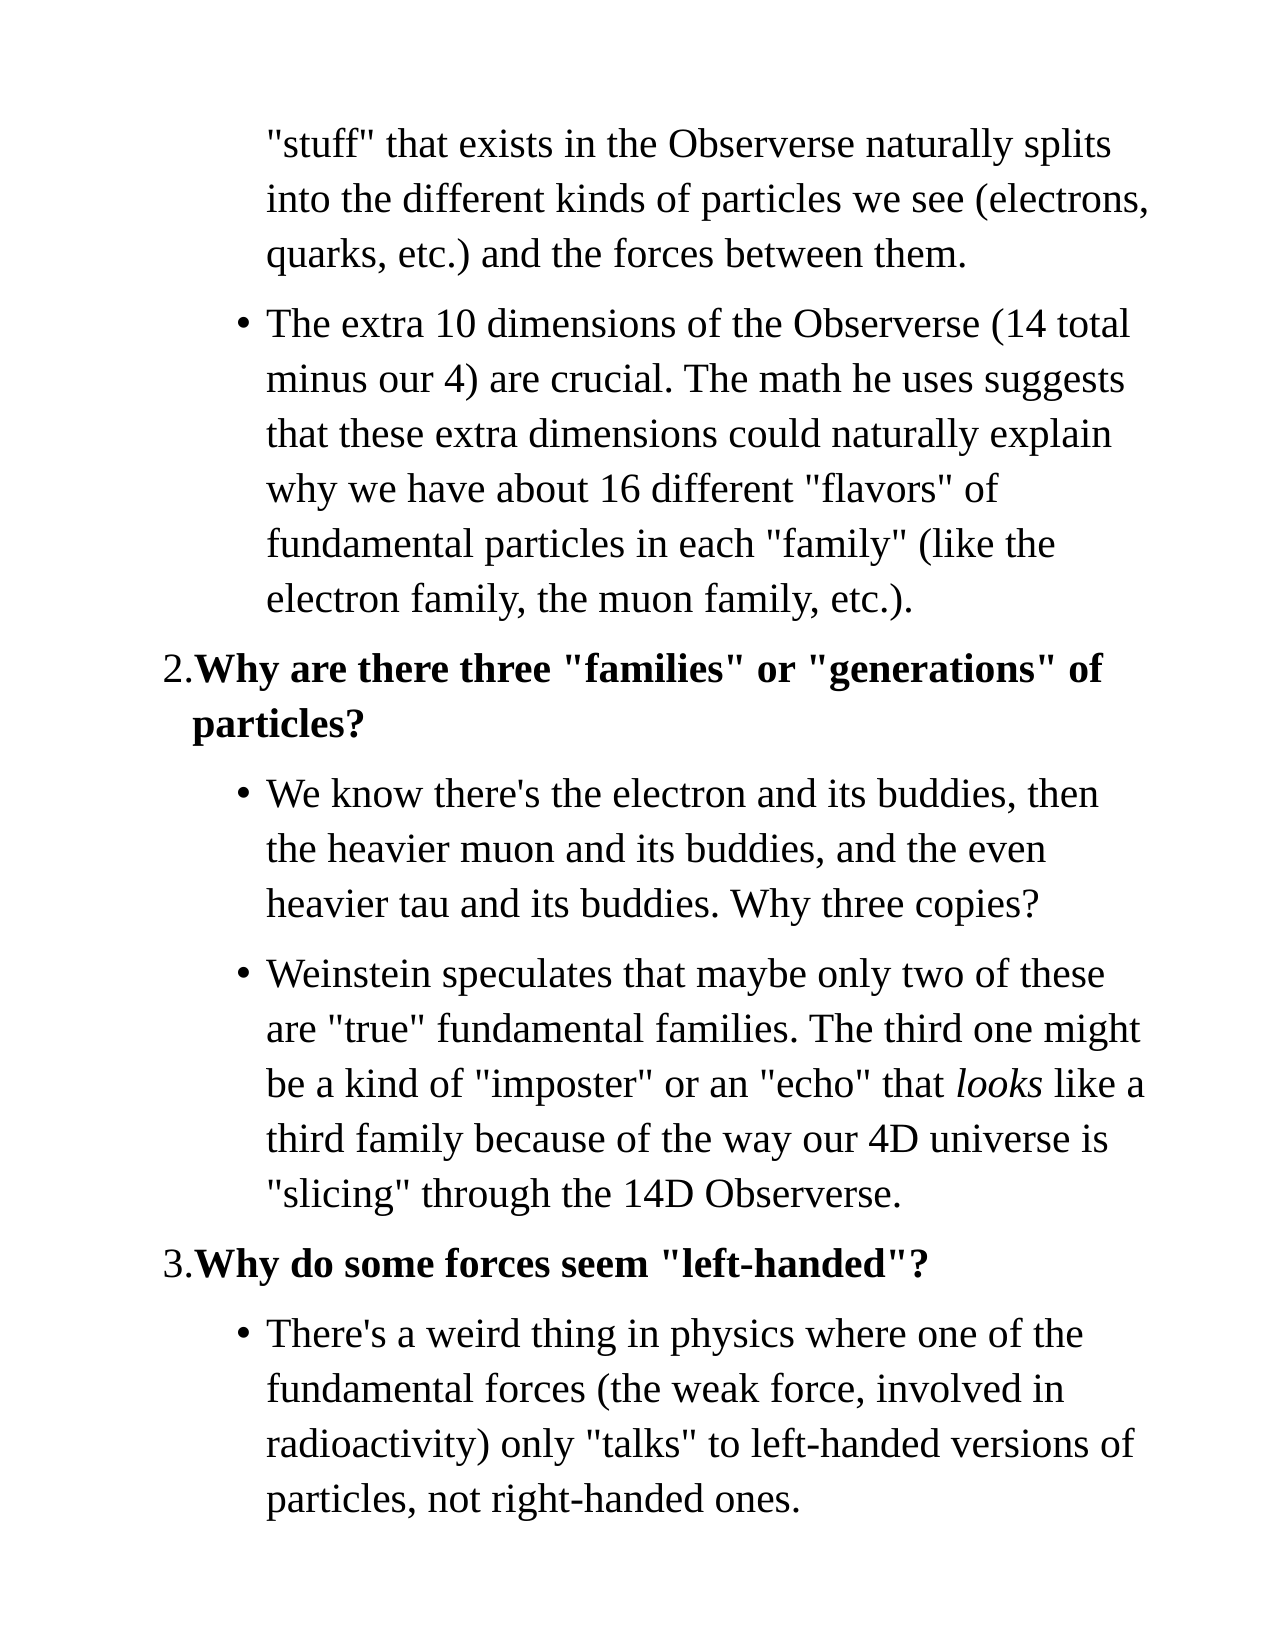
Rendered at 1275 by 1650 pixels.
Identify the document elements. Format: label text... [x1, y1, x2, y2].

list Weinstein speculates that maybe only two of these are "true" fundamental families. The third one might be a kind of "imposter" or an "echo" that looks like a third family because of the way our 4D universe is "slicing" through the 14D Observerse. [236, 948, 1157, 1217]
list Why are there three "families" or "generations" of particles? [162, 643, 1157, 746]
list There's a weird thing in physics where one of the fundamental forces (the weak force, involved in radioactivity) only "talks" to left-handed versions of particles, not right-handed ones. [236, 1308, 1157, 1521]
list We know there's the electron and its buddies, then the heavier muon and its buddies, and the even heavier tau and its buddies. Why three copies? [236, 768, 1157, 926]
list "stuff" that exists in the Observerse naturally splits into the different kinds of particles we see (electrons, quarks, etc.) and the forces between them. [236, 118, 1157, 276]
list Why do some forces seem "left-handed"? [162, 1238, 1157, 1286]
list The extra 10 dimensions of the Observerse (14 total minus our 4) are crucial. The math he uses suggests that these extra dimensions could naturally explain why we have about 16 different "flavors" of fundamental particles in each "family" (like the electron family, the muon family, etc.). [236, 298, 1157, 622]
